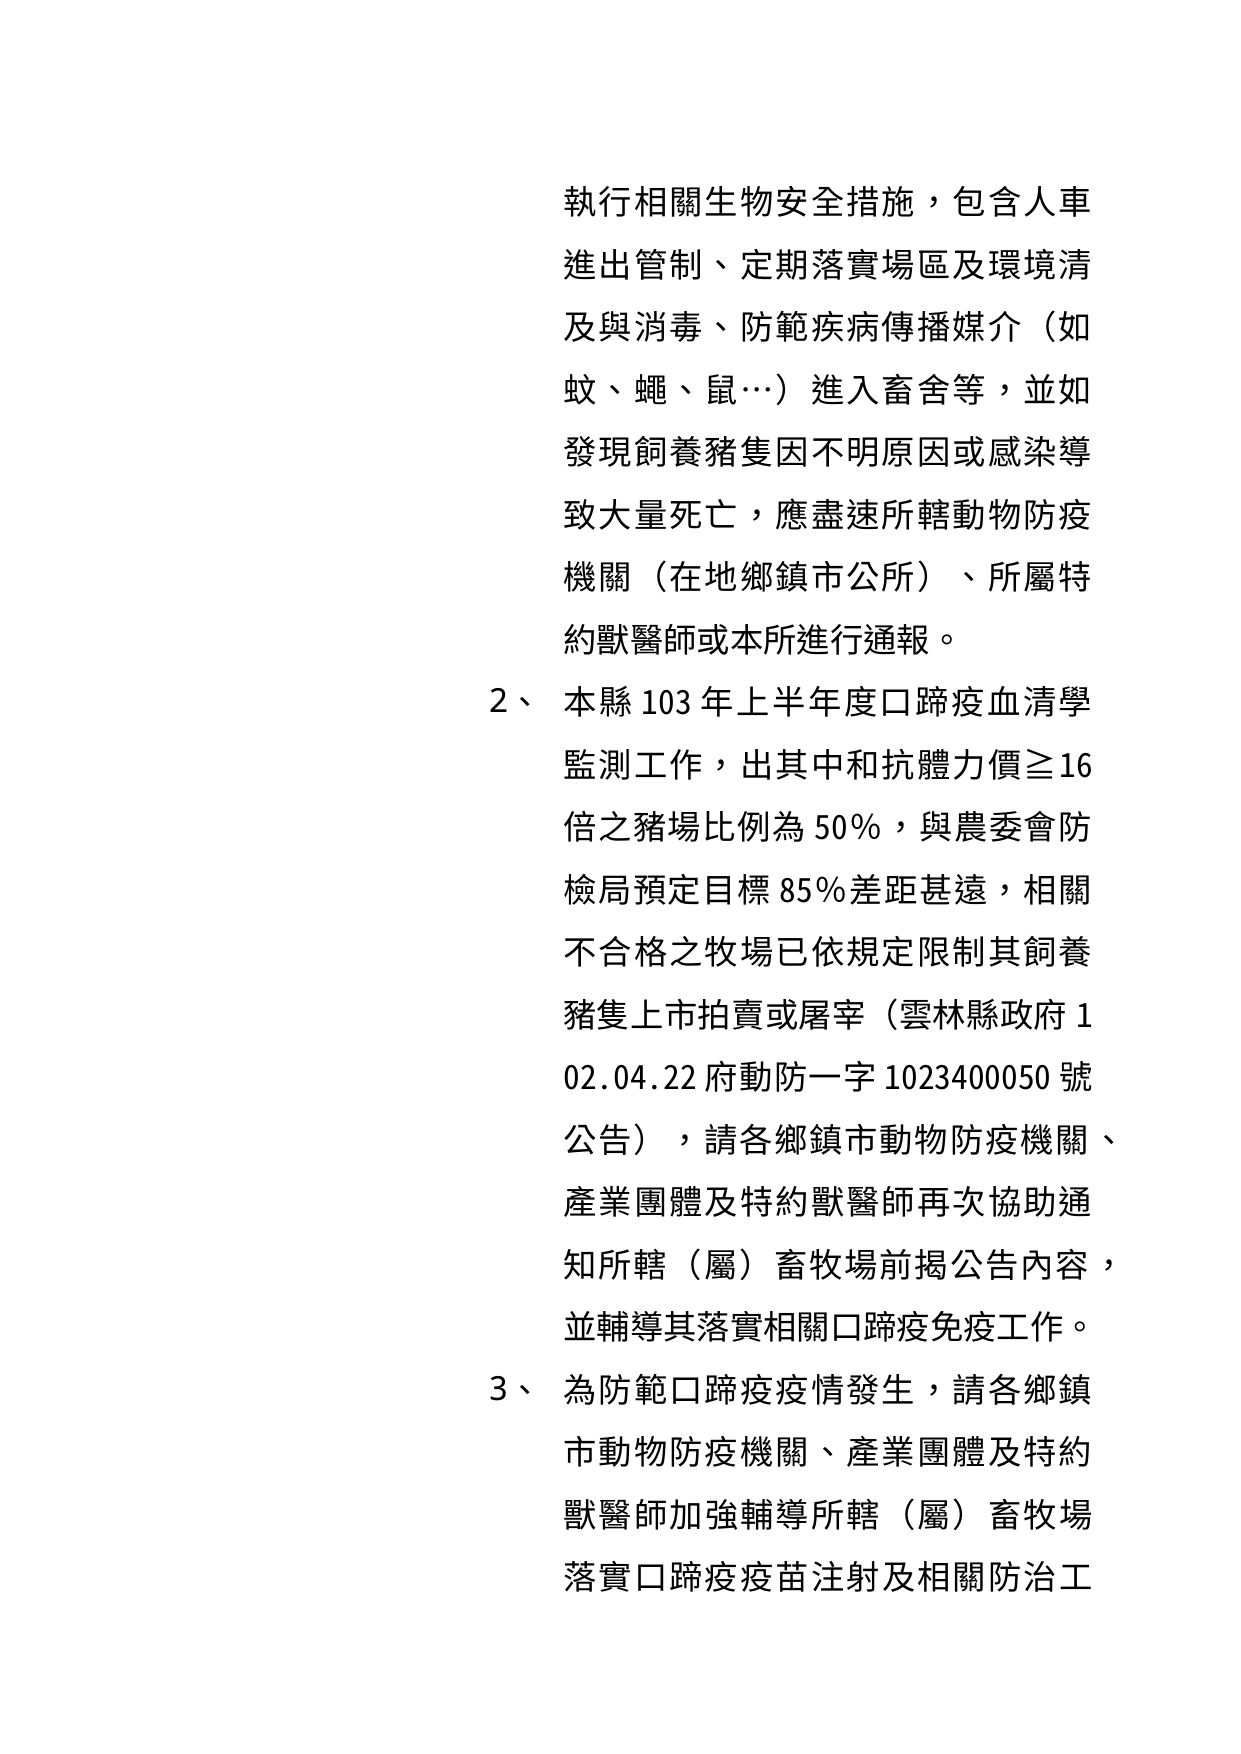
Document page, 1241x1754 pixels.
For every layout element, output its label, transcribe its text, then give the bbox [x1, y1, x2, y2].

list 近來因滯留鋒面導致暴雨發生，已傳出部分畜牧場有出現淹水相關情事，且於大雨過後，飼養環境呈高溫多濕狀態，易導致豬隻罹患疾病（如豬丹毒…），為防範疾病發生，請輔導所轄屬養豬業者，務必確實執行相關生物安全措施，包含人車進出管制、定期落實場區及環境清及與消毒、防範疾病傳播媒介（如蚊、蠅、鼠…）進入畜舍等，並如發現飼養豬隻因不明原因或感染導致大量死亡，應盡速所轄動物防疫機關（在地鄉鎮市公所）、所屬特約獸醫師或本所進行通報。 [488, 158, 1092, 658]
list 為防範口蹄疫疫情發生，請各鄉鎮市動物防疫機關、產業團體及特約獸醫師加強輔導所轄（屬）畜牧場落實口蹄疫疫苗注射及相關防治工作，本所自本（六）月起，將派員至場，針對中和抗體成績不合格、未落實口蹄疫疫苗申購與施打及未確實執行口蹄疫相關防疫工作者，進行查核工作，經查有違反規定者，將依動物傳染病防治條例予以裁處，並視情節暫停或停止其口蹄疫疫苗補助。 [488, 1346, 1092, 1596]
list 本縣103年上半年度口蹄疫血清學監測工作，出其中和抗體力價≧16倍之豬場比例為50％，與農委會防檢局預定目標85％差距甚遠，相關不合格之牧場已依規定限制其飼養豬隻上市拍賣或屠宰（雲林縣政府102.04.22府動防一字1023400050號公告），請各鄉鎮市動物防疫機關、產業團體及特約獸醫師再次協助通知所轄（屬）畜牧場前揭公告內容，並輔導其落實相關口蹄疫免疫工作。 [488, 658, 1092, 1346]
